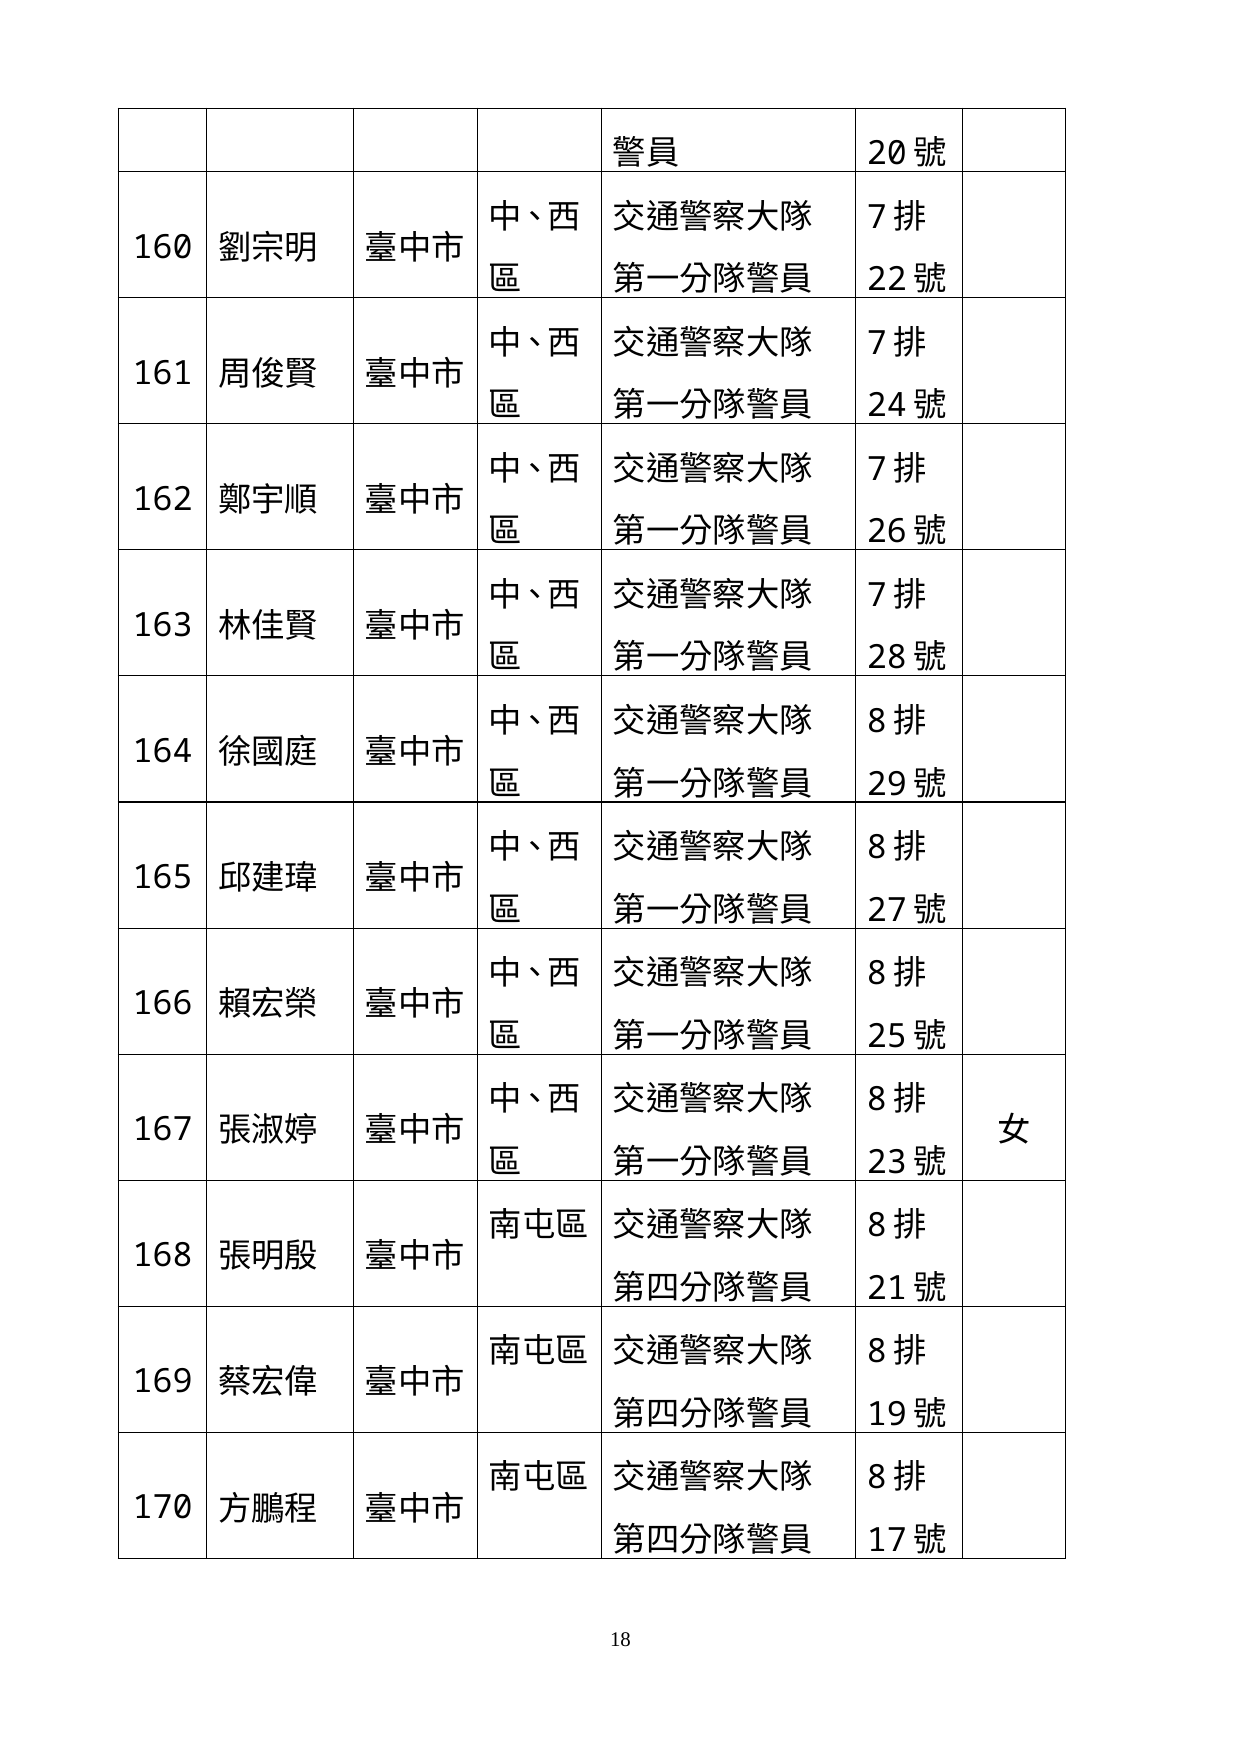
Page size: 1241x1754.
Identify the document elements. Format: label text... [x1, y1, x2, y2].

table_cell [963, 1307, 1065, 1432]
table_cell [963, 424, 1065, 549]
table_cell 交通警察大隊第一分隊警員 [602, 929, 855, 1053]
table_cell 162 [119, 424, 206, 549]
table_cell 160 [119, 172, 206, 297]
table_cell 臺中市 [354, 803, 477, 927]
table_cell 168 [119, 1181, 206, 1306]
table_cell 中、西區 [478, 424, 601, 549]
table_cell 交通警察大隊第一分隊警員 [602, 424, 855, 549]
table_cell 南屯區 [478, 1433, 601, 1558]
table_cell 臺中市 [354, 1055, 477, 1179]
table_cell [963, 676, 1065, 801]
table_cell 蔡宏偉 [207, 1307, 353, 1432]
table_cell 周俊賢 [207, 298, 353, 423]
table_cell 8排25號 [856, 929, 962, 1053]
table_cell 交通警察大隊第一分隊警員 [602, 550, 855, 675]
table_cell 交通警察大隊第一分隊警員 [602, 676, 855, 801]
table_cell 中、西區 [478, 550, 601, 675]
table_cell 臺中市 [354, 424, 477, 549]
table_cell 169 [119, 1307, 206, 1432]
table_cell 臺中市 [354, 1181, 477, 1306]
table_cell 臺中市 [354, 1433, 477, 1558]
table_cell 交通警察大隊第四分隊警員 [602, 1181, 855, 1306]
table_cell 劉宗明 [207, 172, 353, 297]
table_cell 中、西區 [478, 929, 601, 1053]
table_cell 166 [119, 929, 206, 1053]
table_cell [207, 109, 353, 171]
table_cell 交通警察大隊第一分隊警員 [602, 172, 855, 297]
table_cell 170 [119, 1433, 206, 1558]
table_cell 164 [119, 676, 206, 801]
table_cell 7排26號 [856, 424, 962, 549]
table_cell 7排28號 [856, 550, 962, 675]
table_cell 張明殷 [207, 1181, 353, 1306]
table_cell [478, 109, 601, 171]
table_cell 臺中市 [354, 1307, 477, 1432]
table_cell 南屯區 [478, 1181, 601, 1306]
table_cell [963, 803, 1065, 927]
table_cell 臺中市 [354, 929, 477, 1053]
table_cell 8排19號 [856, 1307, 962, 1432]
table_cell [963, 929, 1065, 1053]
table_cell 交通警察大隊第四分隊警員 [602, 1433, 855, 1558]
table_cell [354, 109, 477, 171]
table_cell 中、西區 [478, 1055, 601, 1179]
table_cell 8排23號 [856, 1055, 962, 1179]
table_cell [963, 550, 1065, 675]
table_cell 中、西區 [478, 298, 601, 423]
table_cell 南屯區 [478, 1307, 601, 1432]
table_cell 165 [119, 803, 206, 927]
table_cell 女 [963, 1055, 1065, 1179]
table_cell 8排21號 [856, 1181, 962, 1306]
table_cell [963, 109, 1065, 171]
table_cell 中、西區 [478, 803, 601, 927]
table_cell 臺中市 [354, 298, 477, 423]
table_cell 張淑婷 [207, 1055, 353, 1179]
table_cell 徐國庭 [207, 676, 353, 801]
table_cell [963, 172, 1065, 297]
table_cell 20號 [856, 109, 962, 171]
table_cell 方鵬程 [207, 1433, 353, 1558]
table_cell 163 [119, 550, 206, 675]
table_cell 邱建瑋 [207, 803, 353, 927]
table_cell 臺中市 [354, 172, 477, 297]
table_cell 中、西區 [478, 676, 601, 801]
table_cell [963, 298, 1065, 423]
table_cell 交通警察大隊第一分隊警員 [602, 803, 855, 927]
table_cell [963, 1181, 1065, 1306]
table_cell 交通警察大隊第一分隊警員 [602, 1055, 855, 1179]
table_cell 161 [119, 298, 206, 423]
table_cell [119, 109, 206, 171]
table_cell 林佳賢 [207, 550, 353, 675]
table_cell 臺中市 [354, 676, 477, 801]
table_cell 7排24號 [856, 298, 962, 423]
table_cell 警員 [602, 109, 855, 171]
table_cell 8排29號 [856, 676, 962, 801]
table_cell 167 [119, 1055, 206, 1179]
table_cell 中、西區 [478, 172, 601, 297]
table_cell 交通警察大隊第四分隊警員 [602, 1307, 855, 1432]
table_cell 交通警察大隊第一分隊警員 [602, 298, 855, 423]
table_cell 8排17號 [856, 1433, 962, 1558]
table_cell 8排27號 [856, 803, 962, 927]
table_cell 賴宏榮 [207, 929, 353, 1053]
table_cell 7排22號 [856, 172, 962, 297]
table_cell 鄭宇順 [207, 424, 353, 549]
table_cell 臺中市 [354, 550, 477, 675]
table_cell [963, 1433, 1065, 1558]
